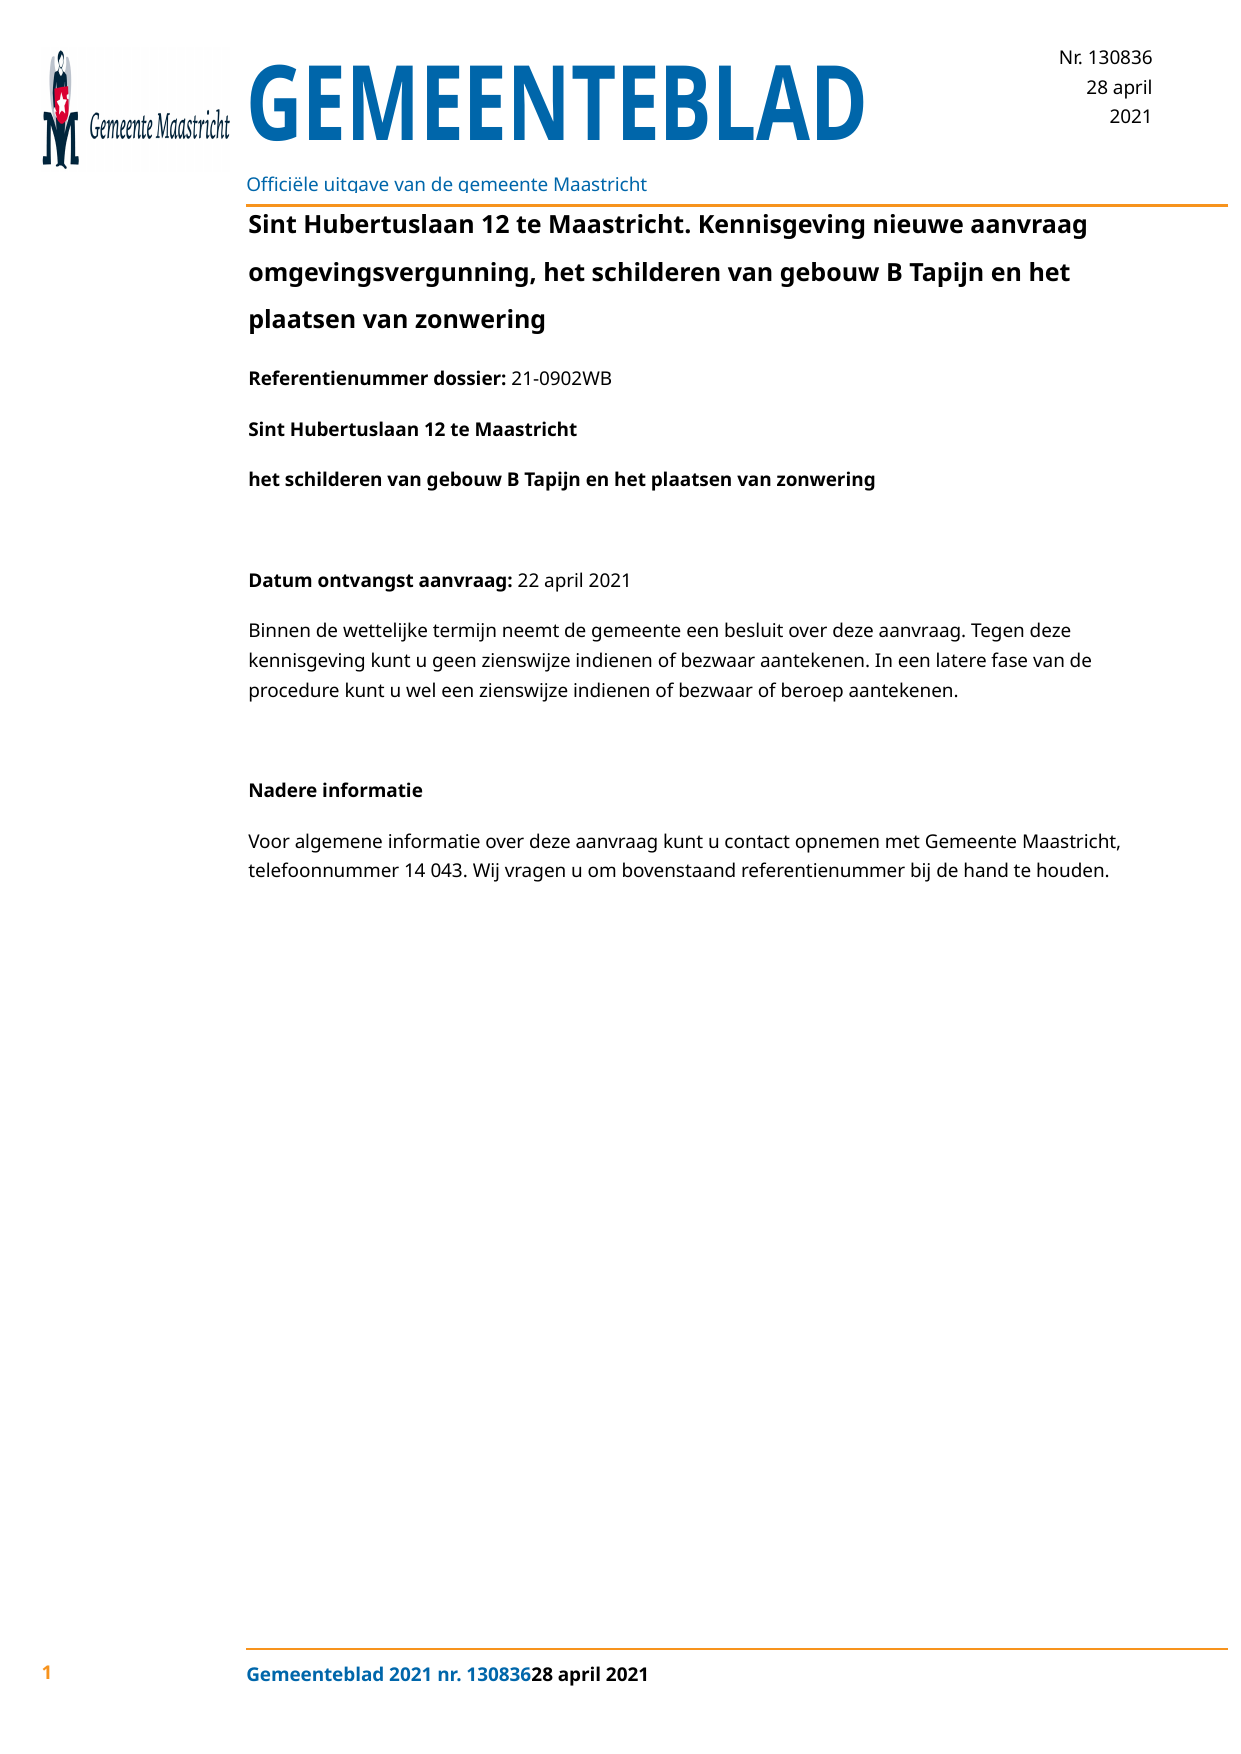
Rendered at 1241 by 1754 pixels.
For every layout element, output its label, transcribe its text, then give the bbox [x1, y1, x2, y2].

text Sint Hubertuslaan 12 te Maastricht. Kennisgeving nieuwe aanvraag omgevingsvergunning, het schilderen van gebouw B Tapijn en het plaatsen van zonwering [248, 207, 1152, 336]
picture [41, 47, 231, 172]
text Nadere informatie [248, 778, 1152, 803]
text het schilderen van gebouw B Tapijn en het plaatsen van zonwering [248, 466, 1152, 492]
text Sint Hubertuslaan 12 te Maastricht [248, 416, 1152, 442]
text Datum ontvangst aanvraag: 22 april 2021 [248, 567, 1152, 593]
text Referentienummer dossier: 21-0902WB [248, 366, 1152, 391]
text Voor algemene informatie over deze aanvraag kunt u contact opnemen met Gemeente Maastricht, telefoonnummer 14 043. Wij vragen u om bovenstaand referentienummer bij de hand te houden. [248, 828, 1152, 883]
text Binnen de wettelijke termijn neemt de gemeente een besluit over deze aanvraag. Tegen deze kennisgeving kunt u geen zienswijze indienen of bezwaar aantekenen. In een latere fase van de procedure kunt u wel een zienswijze indienen of bezwaar of beroep aantekenen. [248, 618, 1152, 702]
